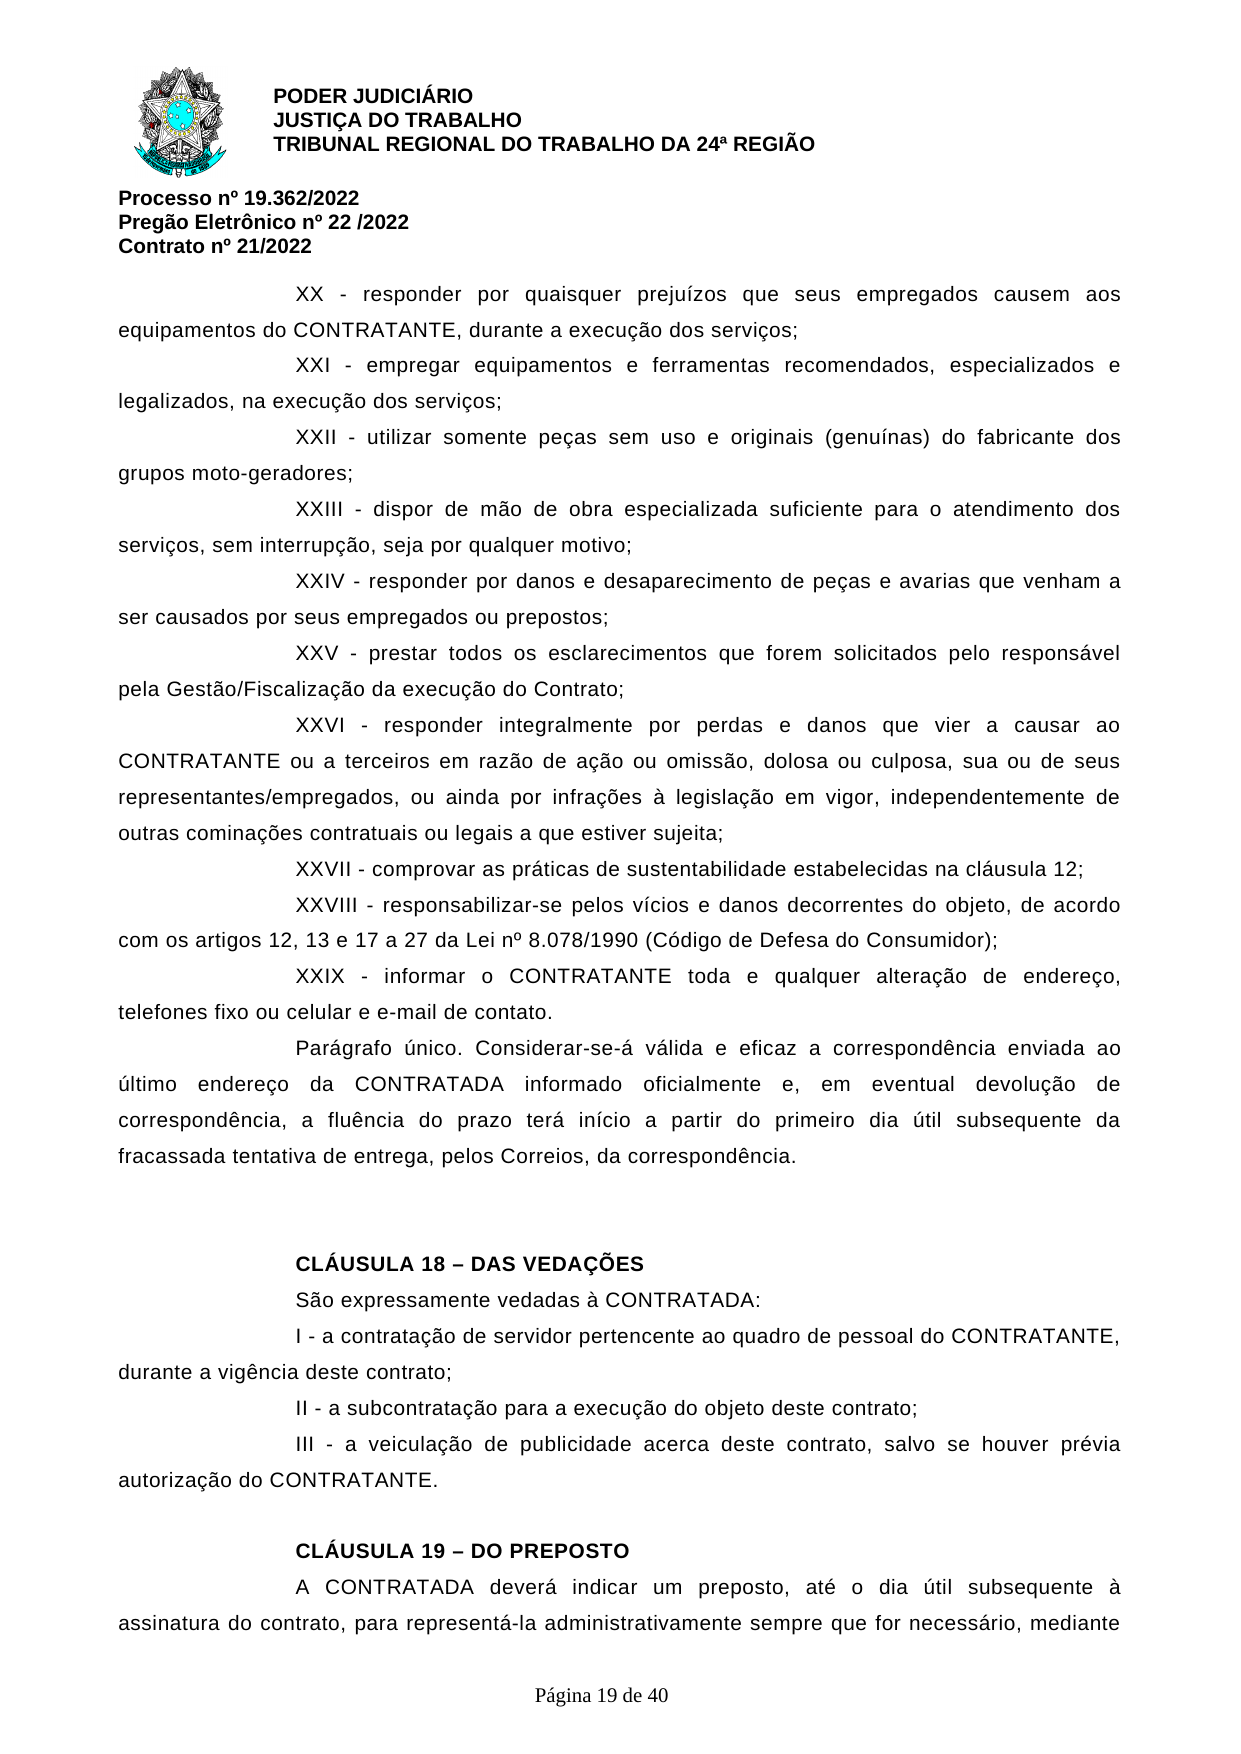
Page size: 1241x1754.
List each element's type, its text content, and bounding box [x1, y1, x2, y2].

text CLÁUSULA 18 – DAS VEDAÇÕES [118, 1252, 1122, 1276]
text XXIX - informar o CONTRATANTE toda e qualquer alteração de endereço, telefones fixo ou celular e e-mail de contato. [118, 964, 1122, 1024]
text XXVI - responder integralmente por perdas e danos que vier a causar ao CONTRATANTE ou a terceiros em razão de ação ou omissão, dolosa ou culposa, sua ou de seus representantes/empregados, ou ainda por infrações à legislação em vigor, independentemente de outras cominações contratuais ou legais a que estiver sujeita; [118, 713, 1122, 844]
text XXVII - comprovar as práticas de sustentabilidade estabelecidas na cláusula 12; [118, 856, 1122, 880]
text A CONTRATADA deverá indicar um preposto, até o dia útil subsequente à assinatura do contrato, para representá-la administrativamente sempre que for necessário, mediante [118, 1575, 1122, 1635]
picture [133, 66, 228, 178]
text XXII - utilizar somente peças sem uso e originais (genuínas) do fabricante dos grupos moto-geradores; [118, 425, 1122, 485]
text I - a contratação de servidor pertencente ao quadro de pessoal do CONTRATANTE, durante a vigência deste contrato; [118, 1324, 1122, 1383]
text XXI - empregar equipamentos e ferramentas recomendados, especializados e legalizados, na execução dos serviços; [118, 353, 1122, 413]
text III - a veiculação de publicidade acerca deste contrato, salvo se houver prévia autorização do CONTRATANTE. [118, 1431, 1122, 1491]
text XX - responder por quaisquer prejuízos que seus empregados causem aos equipamentos do CONTRATANTE, durante a execução dos serviços; [118, 281, 1122, 341]
text Parágrafo único. Considerar-se-á válida e eficaz a correspondência enviada ao último endereço da CONTRATADA informado oficialmente e, em eventual devolução de correspondência, a fluência do prazo terá início a partir do primeiro dia útil subsequente da fracassada tentativa de entrega, pelos Correios, da correspondência. [118, 1036, 1122, 1168]
text XXVIII - responsabilizar-se pelos vícios e danos decorrentes do objeto, de acordo com os artigos 12, 13 e 17 a 27 da Lei nº 8.078/1990 (Código de Defesa do Consumidor); [118, 892, 1122, 952]
text XXIII - dispor de mão de obra especializada suficiente para o atendimento dos serviços, sem interrupção, seja por qualquer motivo; [118, 497, 1122, 557]
text CLÁUSULA 19 – DO PREPOSTO [118, 1539, 1122, 1563]
text São expressamente vedadas à CONTRATADA: [118, 1288, 1122, 1312]
text XXIV - responder por danos e desaparecimento de peças e avarias que venham a ser causados por seus empregados ou prepostos; [118, 569, 1122, 629]
text II - a subcontratação para a execução do objeto deste contrato; [118, 1396, 1122, 1419]
text XXV - prestar todos os esclarecimentos que forem solicitados pelo responsável pela Gestão/Fiscalização da execução do Contrato; [118, 641, 1122, 701]
